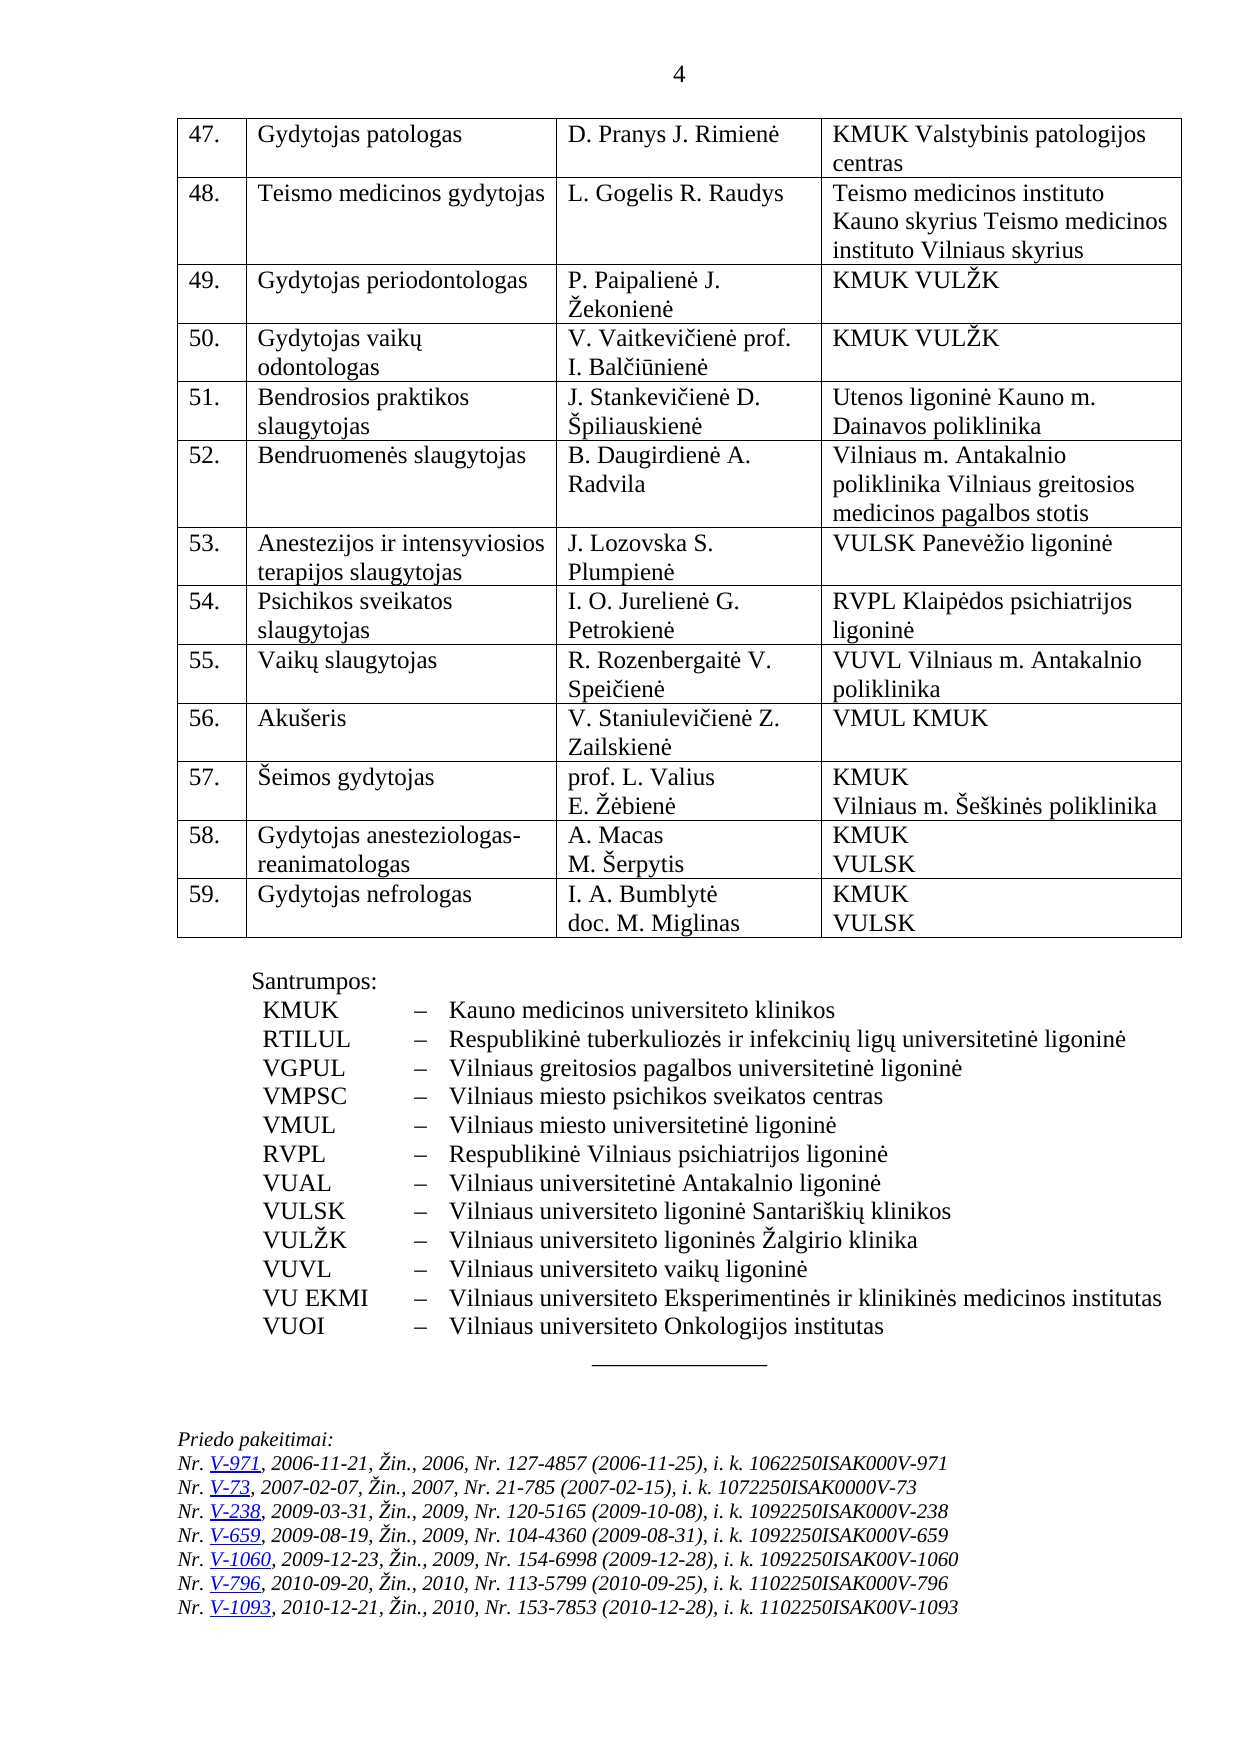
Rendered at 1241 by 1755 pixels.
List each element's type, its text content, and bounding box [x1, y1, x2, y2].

table_cell – [403, 1283, 437, 1311]
table_cell prof. L. Valius E. Žėbienė [557, 762, 821, 819]
table_cell Vaikų slaugytojas [247, 645, 556, 702]
table_cell VULSK [177, 1196, 403, 1225]
table_cell VMUL [177, 1110, 403, 1139]
table_cell Gydytojas nefrologas [247, 879, 556, 937]
text Santrumpos: [177, 966, 1181, 995]
table_cell Vilniaus universiteto ligoninė Santariškių klinikos [438, 1196, 1182, 1225]
text Nr. V-971, 2006-11-21, Žin., 2006, Nr. 127-4857 (2006-11-25), i. k. 1062250ISAK000V-971 [177, 1451, 1181, 1474]
table_cell 52. [178, 441, 246, 527]
table_cell VMPSC [177, 1081, 403, 1110]
table_cell J. Lozovska S. Plumpienė [557, 528, 821, 585]
table_cell Gydytojas anesteziologas-reanimatologas [247, 821, 556, 878]
table_cell VGPUL [177, 1053, 403, 1081]
table_cell Teismo medicinos instituto Kauno skyrius Teismo medicinos instituto Vilniaus skyrius [822, 178, 1181, 264]
table_cell D. Pranys J. Rimienė [557, 119, 821, 177]
table_cell Anestezijos ir intensyviosios terapijos slaugytojas [247, 528, 556, 585]
table_cell I. A. Bumblytė doc. M. Miglinas [557, 879, 821, 937]
table_cell 57. [178, 762, 246, 819]
table_cell – [403, 1139, 437, 1168]
table_cell KMUK Vilniaus m. Šeškinės poliklinika [822, 762, 1181, 819]
table_cell 49. [178, 265, 246, 322]
table_cell Bendrosios praktikos slaugytojas [247, 382, 556, 439]
table_cell Gydytojas periodontologas [247, 265, 556, 322]
table_cell VULŽK [177, 1225, 403, 1254]
table_header – [403, 995, 437, 1024]
table_cell Utenos ligoninė Kauno m. Dainavos poliklinika [822, 382, 1181, 439]
table_cell Respublikinė Vilniaus psichiatrijos ligoninė [438, 1139, 1182, 1168]
table_cell VMUL KMUK [822, 704, 1181, 761]
table_cell – [403, 1081, 437, 1110]
table_cell 59. [178, 879, 246, 937]
table_cell V. Staniulevičienė Z. Zailskienė [557, 704, 821, 761]
table_cell Teismo medicinos gydytojas [247, 178, 556, 264]
table_cell – [403, 1254, 437, 1283]
table_cell RTILUL [177, 1024, 403, 1053]
text ______________ [177, 1340, 1181, 1369]
table_cell – [403, 1024, 437, 1053]
table_cell 58. [178, 821, 246, 878]
table_header Kauno medicinos universiteto klinikos [438, 995, 1182, 1024]
table_cell Vilniaus universiteto Onkologijos institutas [438, 1311, 1182, 1340]
table_cell VUVL Vilniaus m. Antakalnio poliklinika [822, 645, 1181, 702]
table_cell Vilniaus universiteto ligoninės Žalgirio klinika [438, 1225, 1182, 1254]
table_cell V. Vaitkevičienė prof. I. Balčiūnienė [557, 324, 821, 381]
table_cell P. Paipalienė J. Žekonienė [557, 265, 821, 322]
table_cell – [403, 1311, 437, 1340]
table_cell RVPL Klaipėdos psichiatrijos ligoninė [822, 586, 1181, 644]
table_cell 53. [178, 528, 246, 585]
table_cell VUOI [177, 1311, 403, 1340]
table_cell Vilniaus greitosios pagalbos universitetinė ligoninė [438, 1053, 1182, 1081]
table_cell R. Rozenbergaitė V. Speičienė [557, 645, 821, 702]
table_cell KMUK VULSK [822, 879, 1181, 937]
text Nr. V-238, 2009-03-31, Žin., 2009, Nr. 120-5165 (2009-10-08), i. k. 1092250ISAK000V-238 [177, 1499, 1181, 1523]
table_cell Gydytojas patologas [247, 119, 556, 177]
table_cell – [403, 1196, 437, 1225]
table_cell Vilniaus universitetinė Antakalnio ligoninė [438, 1168, 1182, 1196]
table_cell RVPL [177, 1139, 403, 1168]
table_cell L. Gogelis R. Raudys [557, 178, 821, 264]
table_cell VU EKMI [177, 1283, 403, 1311]
table_cell Vilniaus miesto psichikos sveikatos centras [438, 1081, 1182, 1110]
table_cell – [403, 1225, 437, 1254]
table_cell 47. [178, 119, 246, 177]
text Nr. V-1060, 2009-12-23, Žin., 2009, Nr. 154-6998 (2009-12-28), i. k. 1092250ISAK00V-1060 [177, 1547, 1181, 1571]
table_cell Gydytojas vaikų odontologas [247, 324, 556, 381]
table_cell I. O. Jurelienė G. Petrokienė [557, 586, 821, 644]
text Nr. V-796, 2010-09-20, Žin., 2010, Nr. 113-5799 (2010-09-25), i. k. 1102250ISAK000V-796 [177, 1571, 1181, 1595]
table_cell 50. [178, 324, 246, 381]
table_cell 51. [178, 382, 246, 439]
text Nr. V-659, 2009-08-19, Žin., 2009, Nr. 104-4360 (2009-08-31), i. k. 1092250ISAK000V-659 [177, 1523, 1181, 1547]
table_cell KMUK Valstybinis patologijos centras [822, 119, 1181, 177]
table_cell – [403, 1053, 437, 1081]
table_cell VULSK Panevėžio ligoninė [822, 528, 1181, 585]
table_cell Vilniaus universiteto Eksperimentinės ir klinikinės medicinos institutas [438, 1283, 1182, 1311]
table_cell VUAL [177, 1168, 403, 1196]
table_cell – [403, 1168, 437, 1196]
table_cell B. Daugirdienė A. Radvila [557, 441, 821, 527]
text Priedo pakeitimai: [177, 1426, 1181, 1451]
table_cell KMUK VULSK [822, 821, 1181, 878]
table_cell – [403, 1110, 437, 1139]
table_cell A. Macas M. Šerpytis [557, 821, 821, 878]
table_header KMUK [177, 995, 403, 1024]
table_cell 55. [178, 645, 246, 702]
table_cell VUVL [177, 1254, 403, 1283]
table_cell Vilniaus miesto universitetinė ligoninė [438, 1110, 1182, 1139]
table_cell Bendruomenės slaugytojas [247, 441, 556, 527]
table_cell Respublikinė tuberkuliozės ir infekcinių ligų universitetinė ligoninė [438, 1024, 1182, 1053]
table_cell 54. [178, 586, 246, 644]
table_cell Akušeris [247, 704, 556, 761]
table_cell 48. [178, 178, 246, 264]
table_cell Šeimos gydytojas [247, 762, 556, 819]
text Nr. V-1093, 2010-12-21, Žin., 2010, Nr. 153-7853 (2010-12-28), i. k. 1102250ISAK00V-1093 [177, 1595, 1181, 1619]
text Nr. V-73, 2007-02-07, Žin., 2007, Nr. 21-785 (2007-02-15), i. k. 1072250ISAK0000V-73 [177, 1474, 1181, 1499]
table_cell 56. [178, 704, 246, 761]
table_cell J. Stankevičienė D. Špiliauskienė [557, 382, 821, 439]
table_cell Psichikos sveikatos slaugytojas [247, 586, 556, 644]
table_cell KMUK VULŽK [822, 265, 1181, 322]
table_cell Vilniaus m. Antakalnio poliklinika Vilniaus greitosios medicinos pagalbos stotis [822, 441, 1181, 527]
table_cell Vilniaus universiteto vaikų ligoninė [438, 1254, 1182, 1283]
table_cell KMUK VULŽK [822, 324, 1181, 381]
